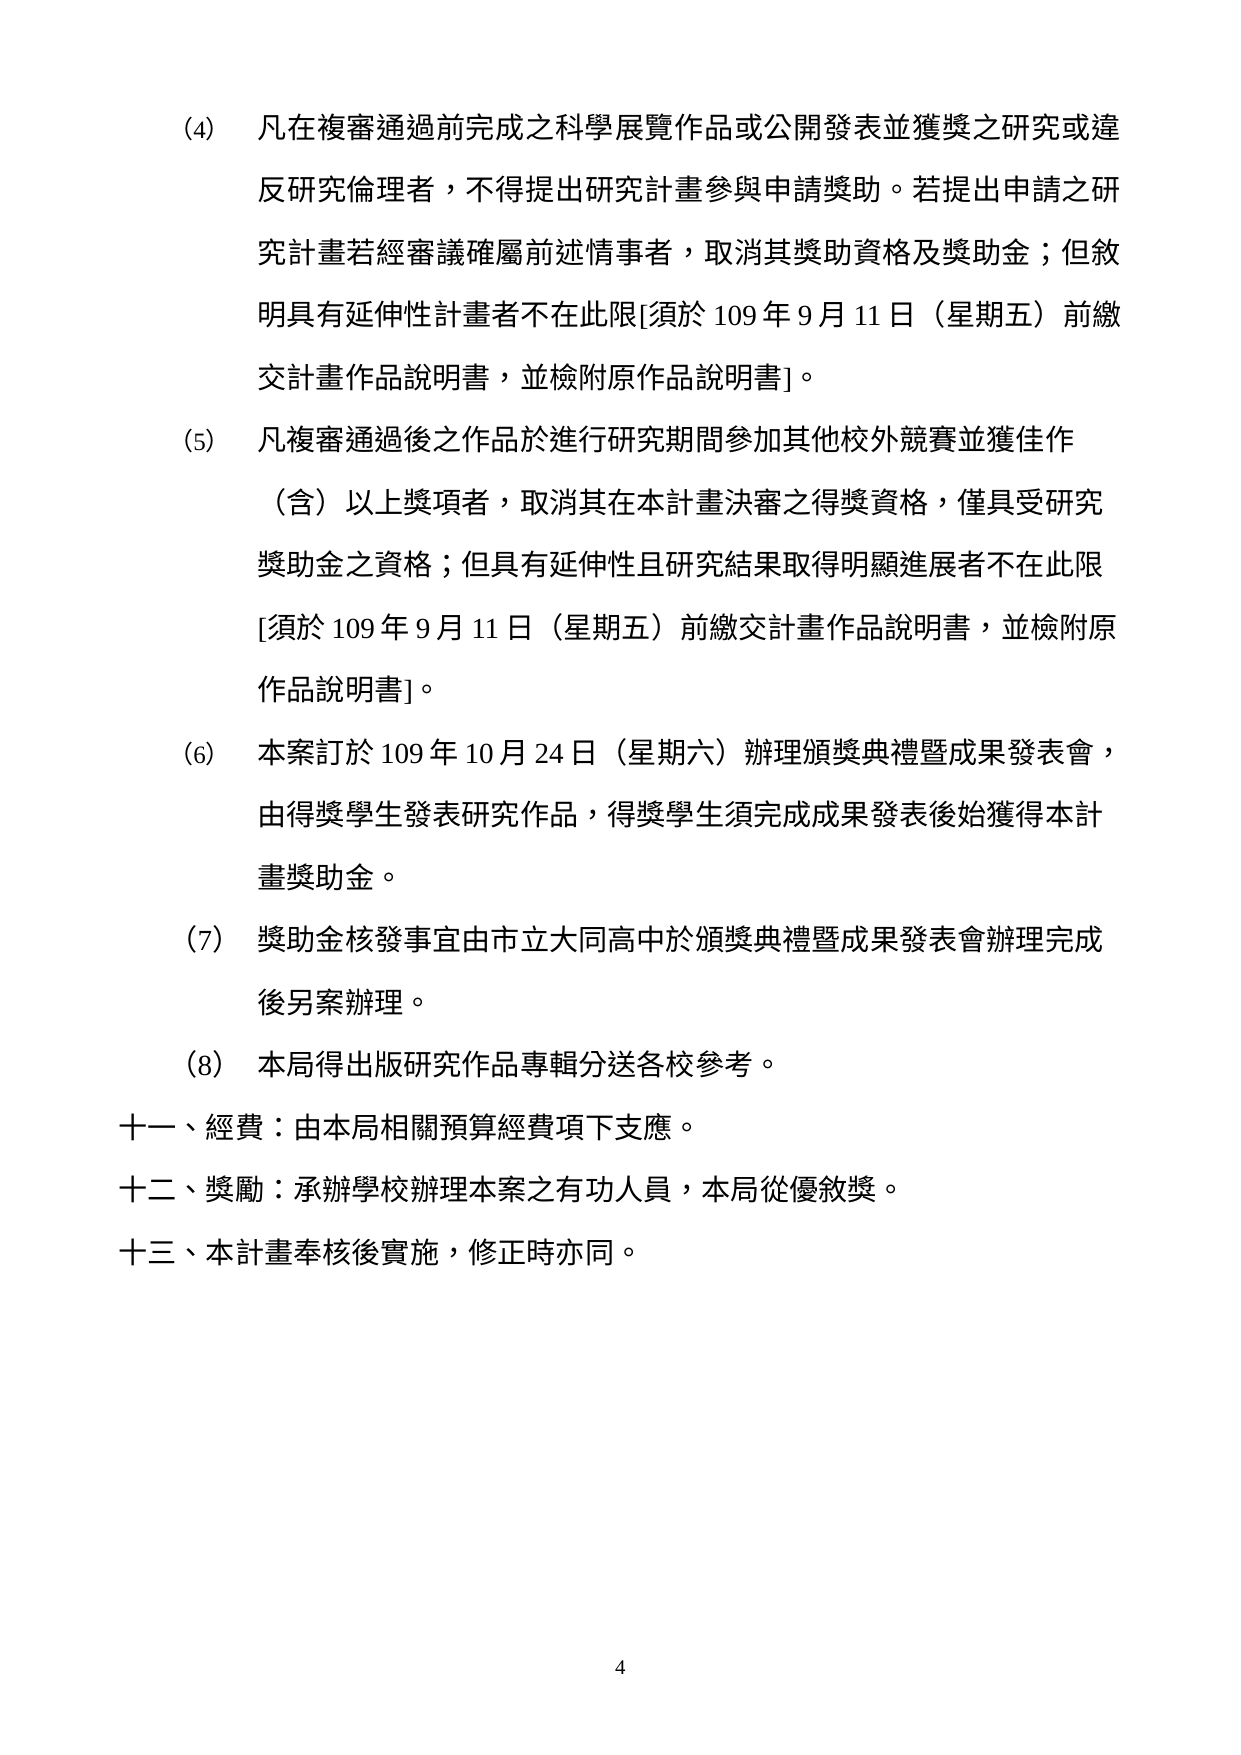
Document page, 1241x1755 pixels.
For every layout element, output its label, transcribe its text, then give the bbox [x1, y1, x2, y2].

list 本局得出版研究作品專輯分送各校參考。 [168, 1021, 1122, 1084]
text 十二、獎勵：承辦學校辦理本案之有功人員，本局從優敘獎。 [118, 1146, 1122, 1209]
text 十一、經費：由本局相關預算經費項下支應。 [118, 1084, 1122, 1146]
list 本案訂於109年10月24日（星期六）辦理頒獎典禮暨成果發表會，由得獎學生發表研究作品，得獎學生須完成成果發表後始獲得本計畫獎助金。 [168, 709, 1122, 896]
list 凡複審通過後之作品於進行研究期間參加其他校外競賽並獲佳作（含）以上獎項者，取消其在本計畫決審之得獎資格，僅具受研究獎助金之資格；但具有延伸性且研究結果取得明顯進展者不在此限[須於109年9月11日（星期五）前繳交計畫作品說明書，並檢附原作品說明書]。 [168, 396, 1122, 709]
list 凡在複審通過前完成之科學展覽作品或公開發表並獲獎之研究或違反研究倫理者，不得提出研究計畫參與申請獎助。若提出申請之研究計畫若經審議確屬前述情事者，取消其獎助資格及獎助金；但敘明具有延伸性計畫者不在此限[須於109年9月11日（星期五）前繳交計畫作品說明書，並檢附原作品說明書]。 [168, 84, 1122, 396]
text 十三、本計畫奉核後實施，修正時亦同。 [118, 1209, 1122, 1271]
list 獎助金核發事宜由市立大同高中於頒獎典禮暨成果發表會辦理完成後另案辦理。 [168, 896, 1122, 1021]
